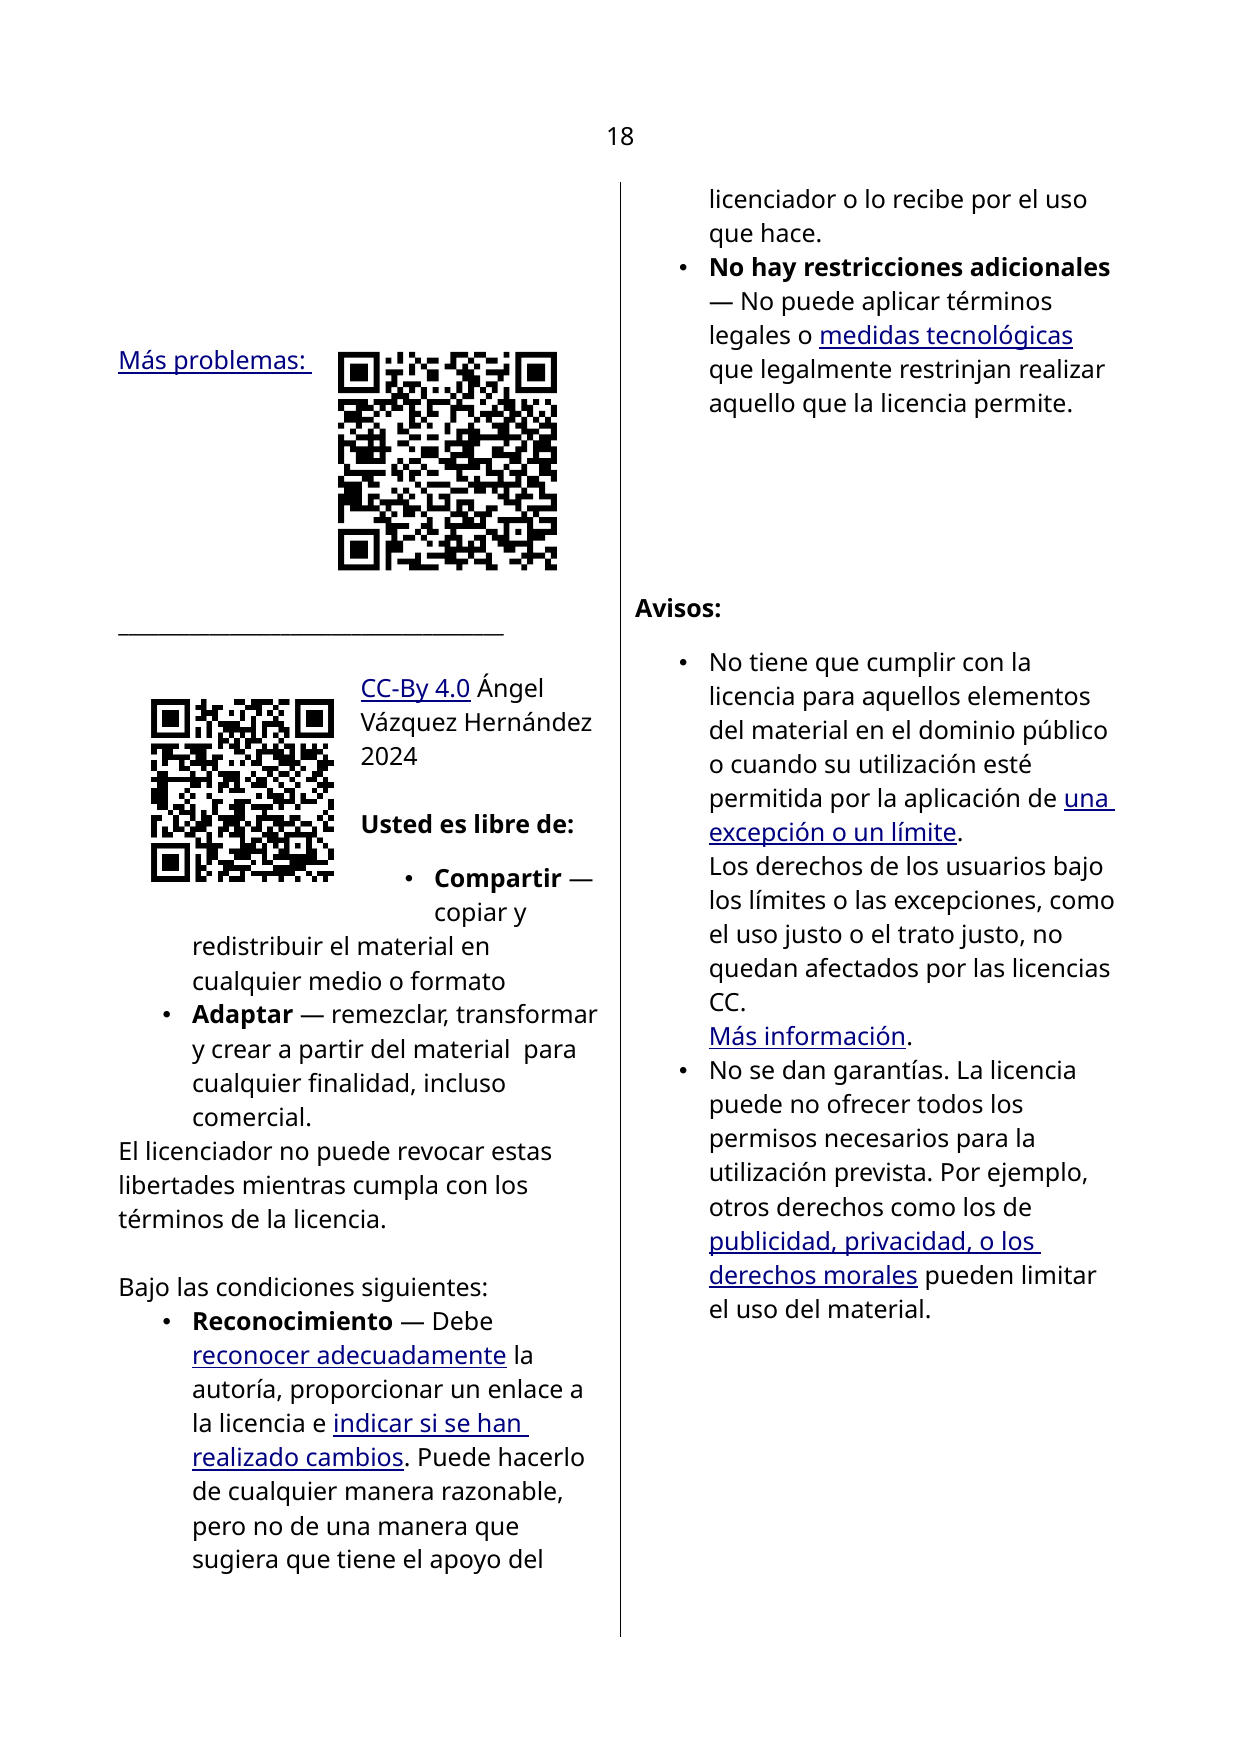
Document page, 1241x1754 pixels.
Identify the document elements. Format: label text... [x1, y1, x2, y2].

list licenciador o lo recibe por el uso que hace. [679, 182, 1122, 250]
list Adaptar — remezclar, transformar y crear a partir del material para cualquier finalidad, incluso comercial. [162, 997, 605, 1133]
list Los derechos de los usuarios bajo los límites o las excepciones, como el uso justo o el trato justo, no quedan afectados por las licencias CC. [679, 848, 1122, 1019]
picture [124, 672, 361, 909]
text ______________________________________ [118, 608, 605, 640]
text Usted es libre de: [361, 807, 605, 841]
text El licenciador no puede revocar estas libertades mientras cumpla con los términos de la licencia. [118, 1133, 605, 1236]
text Bajo las condiciones siguientes: [118, 1270, 605, 1304]
list Reconocimiento — Debe reconocer adecuadamente la autoría, proporcionar un enlace a la licencia e indicar si se han realizado cambios. Puede hacerlo de cualquier manera razonable, pero no de una manera que sugiera que tiene el apoyo del [162, 1304, 605, 1576]
text Más problemas: [118, 343, 605, 377]
text CC-By 4.0 Ángel Vázquez Hernández 2024 [118, 671, 605, 773]
list No hay restricciones adicionales — No puede aplicar términos legales o medidas tecnológicas que legalmente restrinjan realizar aquello que la licencia permite. [679, 250, 1122, 420]
list Compartir — copiar y redistribuir el material en cualquier medio o formato [162, 861, 605, 997]
list Más información. [679, 1019, 1122, 1053]
text Avisos: [635, 590, 1122, 624]
list No tiene que cumplir con la licencia para aquellos elementos del material en el dominio público o cuando su utilización esté permitida por la aplicación de una excepción o un límite. [679, 644, 1122, 848]
list No se dan garantías. La licencia puede no ofrecer todos los permisos necesarios para la utilización prevista. Por ejemplo, otros derechos como los de publicidad, privacidad, o los derechos morales pueden limitar el uso del material. [679, 1053, 1122, 1325]
